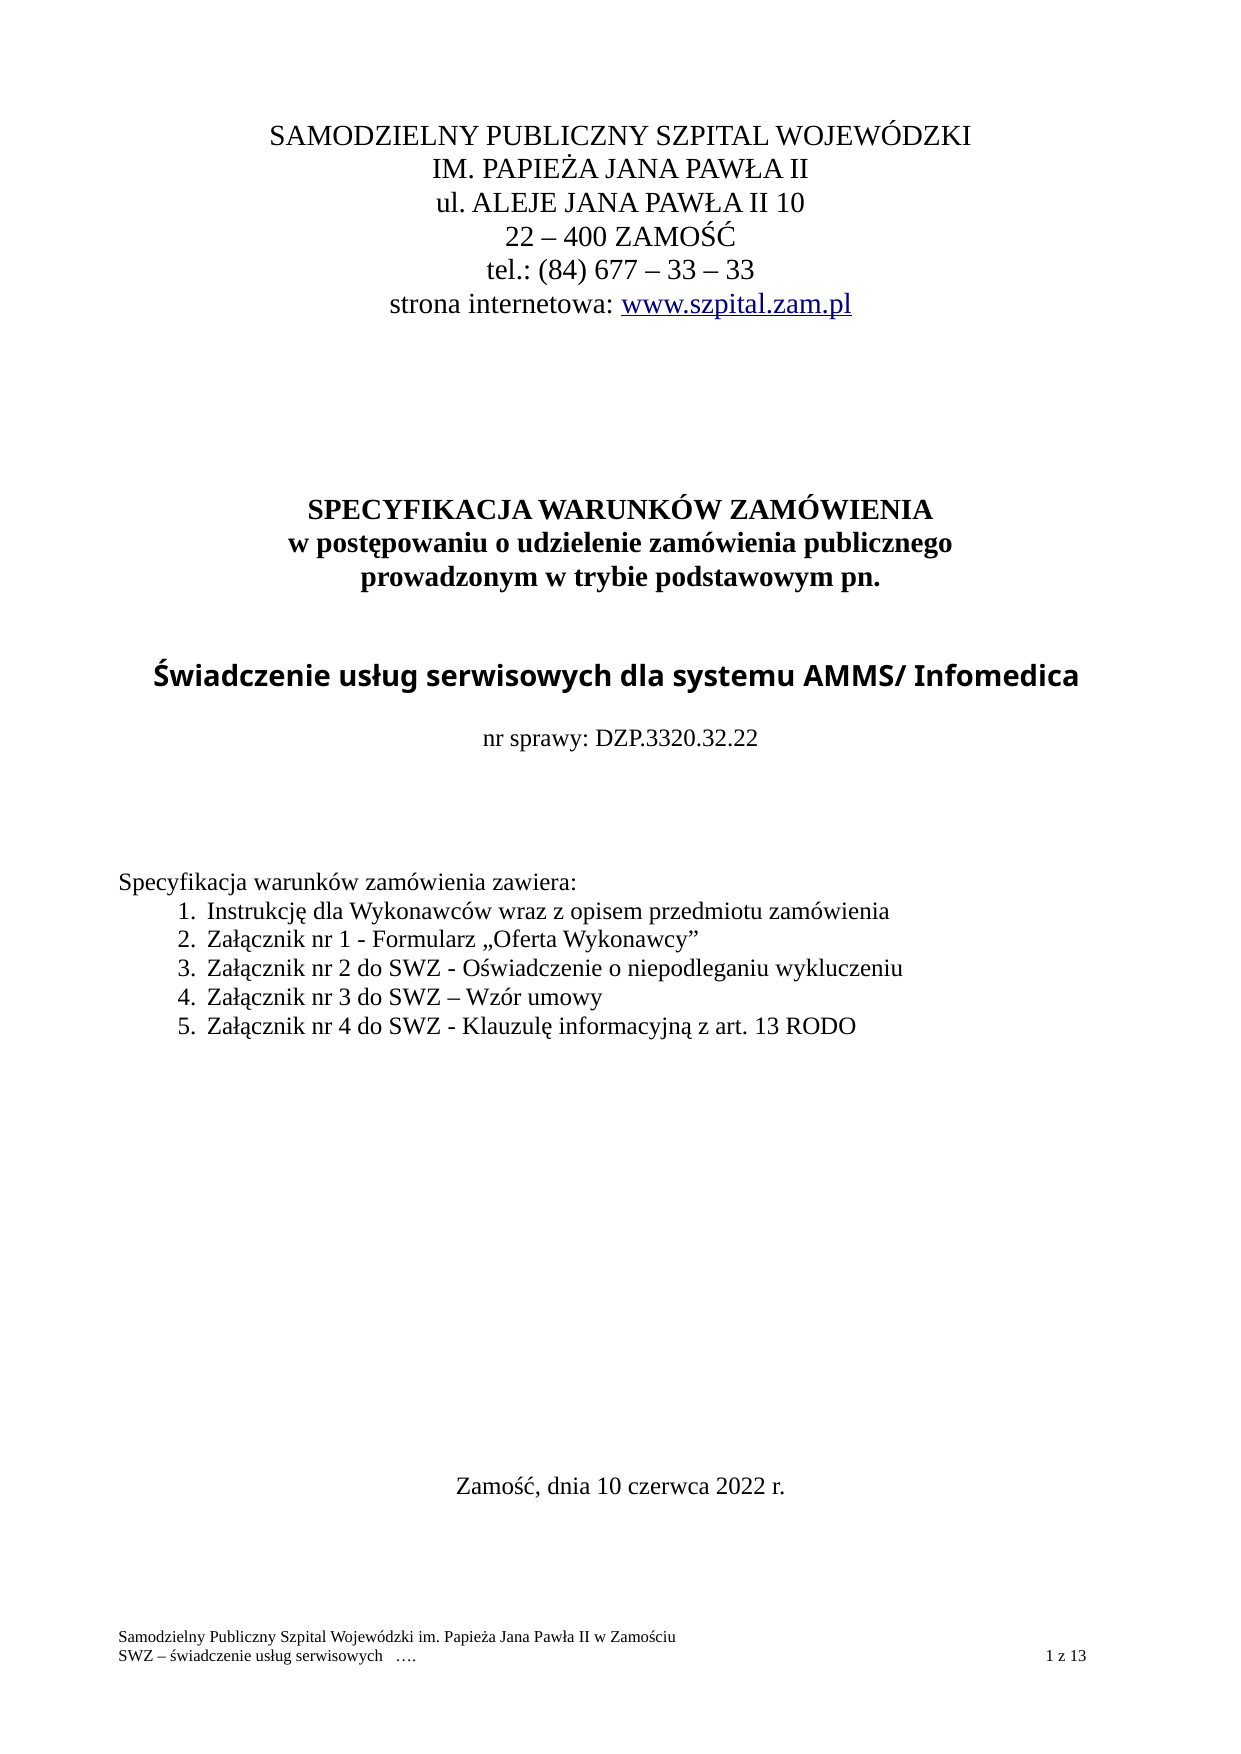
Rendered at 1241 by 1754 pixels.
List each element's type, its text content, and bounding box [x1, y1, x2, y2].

list Instrukcję dla Wykonawców wraz z opisem przedmiotu zamówienia [177, 896, 1123, 924]
list Załącznik nr 4 do SWZ - Klauzulę informacyjną z art. 13 RODO [177, 1011, 1123, 1039]
text ul. ALEJE JANA PAWŁA II 10 [118, 185, 1123, 219]
text SAMODZIELNY PUBLICZNY SZPITAL WOJEWÓDZKI [118, 118, 1123, 152]
text IM. PAPIEŻA JANA PAWŁA II [118, 152, 1123, 185]
list Załącznik nr 3 do SWZ – Wzór umowy [177, 982, 1123, 1011]
text Świadczenie usług serwisowych dla systemu AMMS/ Infomedica [118, 655, 1123, 694]
text prowadzonym w trybie podstawowym pn. [118, 559, 1123, 592]
list Załącznik nr 1 - Formularz „Oferta Wykonawcy” [177, 924, 1123, 953]
text nr sprawy: DZP.3320.32.22 [118, 723, 1123, 752]
text tel.: (84) 677 – 33 – 33 [118, 252, 1123, 286]
list Załącznik nr 2 do SWZ - Oświadczenie o niepodleganiu wykluczeniu [177, 953, 1123, 982]
text Specyfikacja warunków zamówienia zawiera: [118, 867, 1123, 896]
text 22 – 400 ZAMOŚĆ [118, 219, 1123, 252]
text Zamość, dnia 10 czerwca 2022 r. [118, 1471, 1123, 1499]
text SPECYFIKACJA WARUNKÓW ZAMÓWIENIA [118, 492, 1123, 525]
text w postępowaniu o udzielenie zamówienia publicznego [118, 525, 1123, 559]
text strona internetowa: www.szpital.zam.pl [118, 286, 1123, 319]
